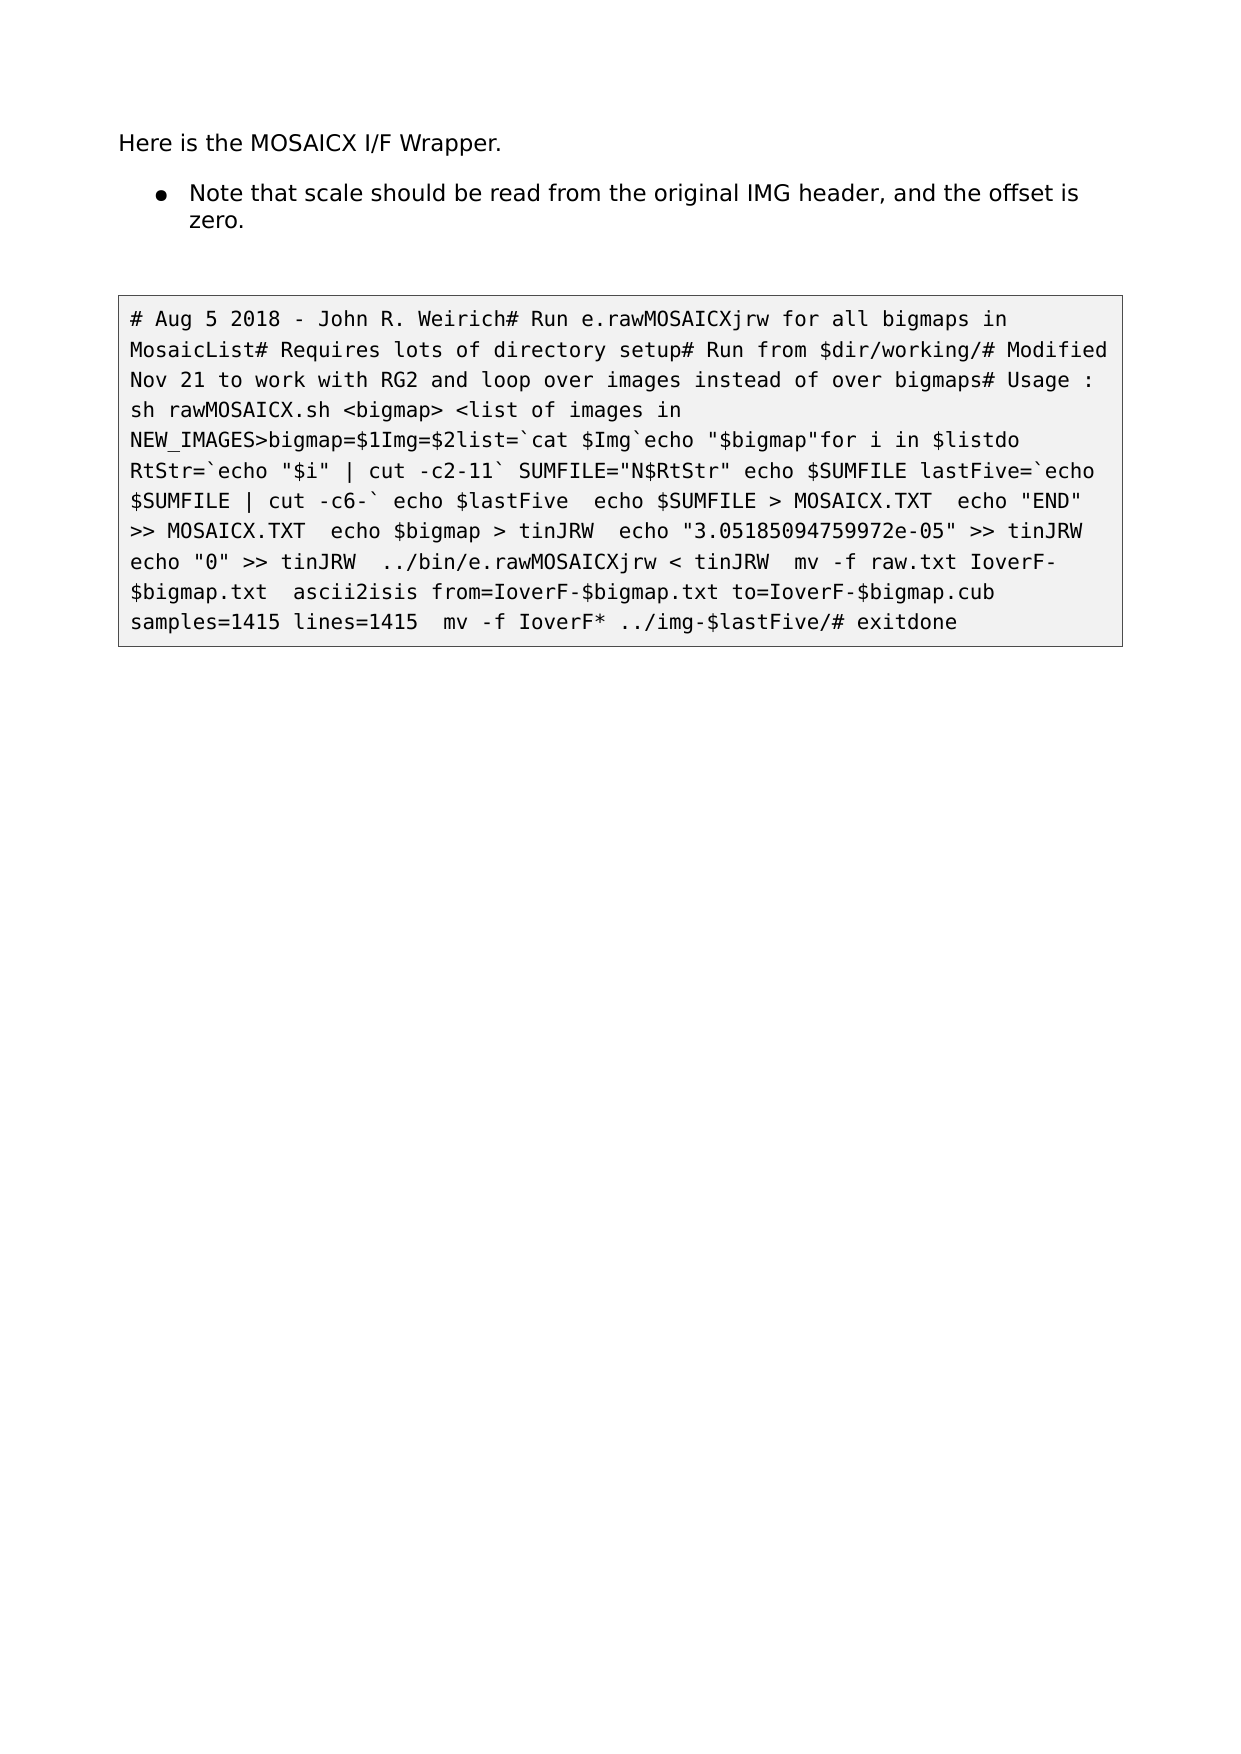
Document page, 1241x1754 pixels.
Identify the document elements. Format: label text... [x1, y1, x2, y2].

text Here is the MOSAICX I/F Wrapper. [118, 130, 1122, 157]
text # Aug 5 2018 - John R. Weirich# Run e.rawMOSAICXjrw for all bigmaps in MosaicList# Requires lots of directory setup# Run from $dir/working/# Modified Nov 21 to work with RG2 and loop over images instead of over bigmaps# Usage : sh rawMOSAICX.sh <bigmap> <list of images in NEW_IMAGES>bigmap=$1Img=$2list=`cat $Img`echo "$bigmap"for i in $listdo RtStr=`echo "$i" | cut -c2-11` SUMFILE="N$RtStr" echo $SUMFILE lastFive=`echo $SUMFILE | cut -c6-` echo $lastFive echo $SUMFILE > MOSAICX.TXT echo "END" >> MOSAICX.TXT echo $bigmap > tinJRW echo "3.05185094759972e-05" >> tinJRW echo "0" >> tinJRW ../bin/e.rawMOSAICXjrw < tinJRW mv -f raw.txt IoverF-$bigmap.txt ascii2isis from=IoverF-$bigmap.txt to=IoverF-$bigmap.cub samples=1415 lines=1415 mv -f IoverF* ../img-$lastFive/# exitdone [119, 296, 1122, 646]
list Note that scale should be read from the original IMG header, and the offset is zero. [153, 180, 1122, 233]
